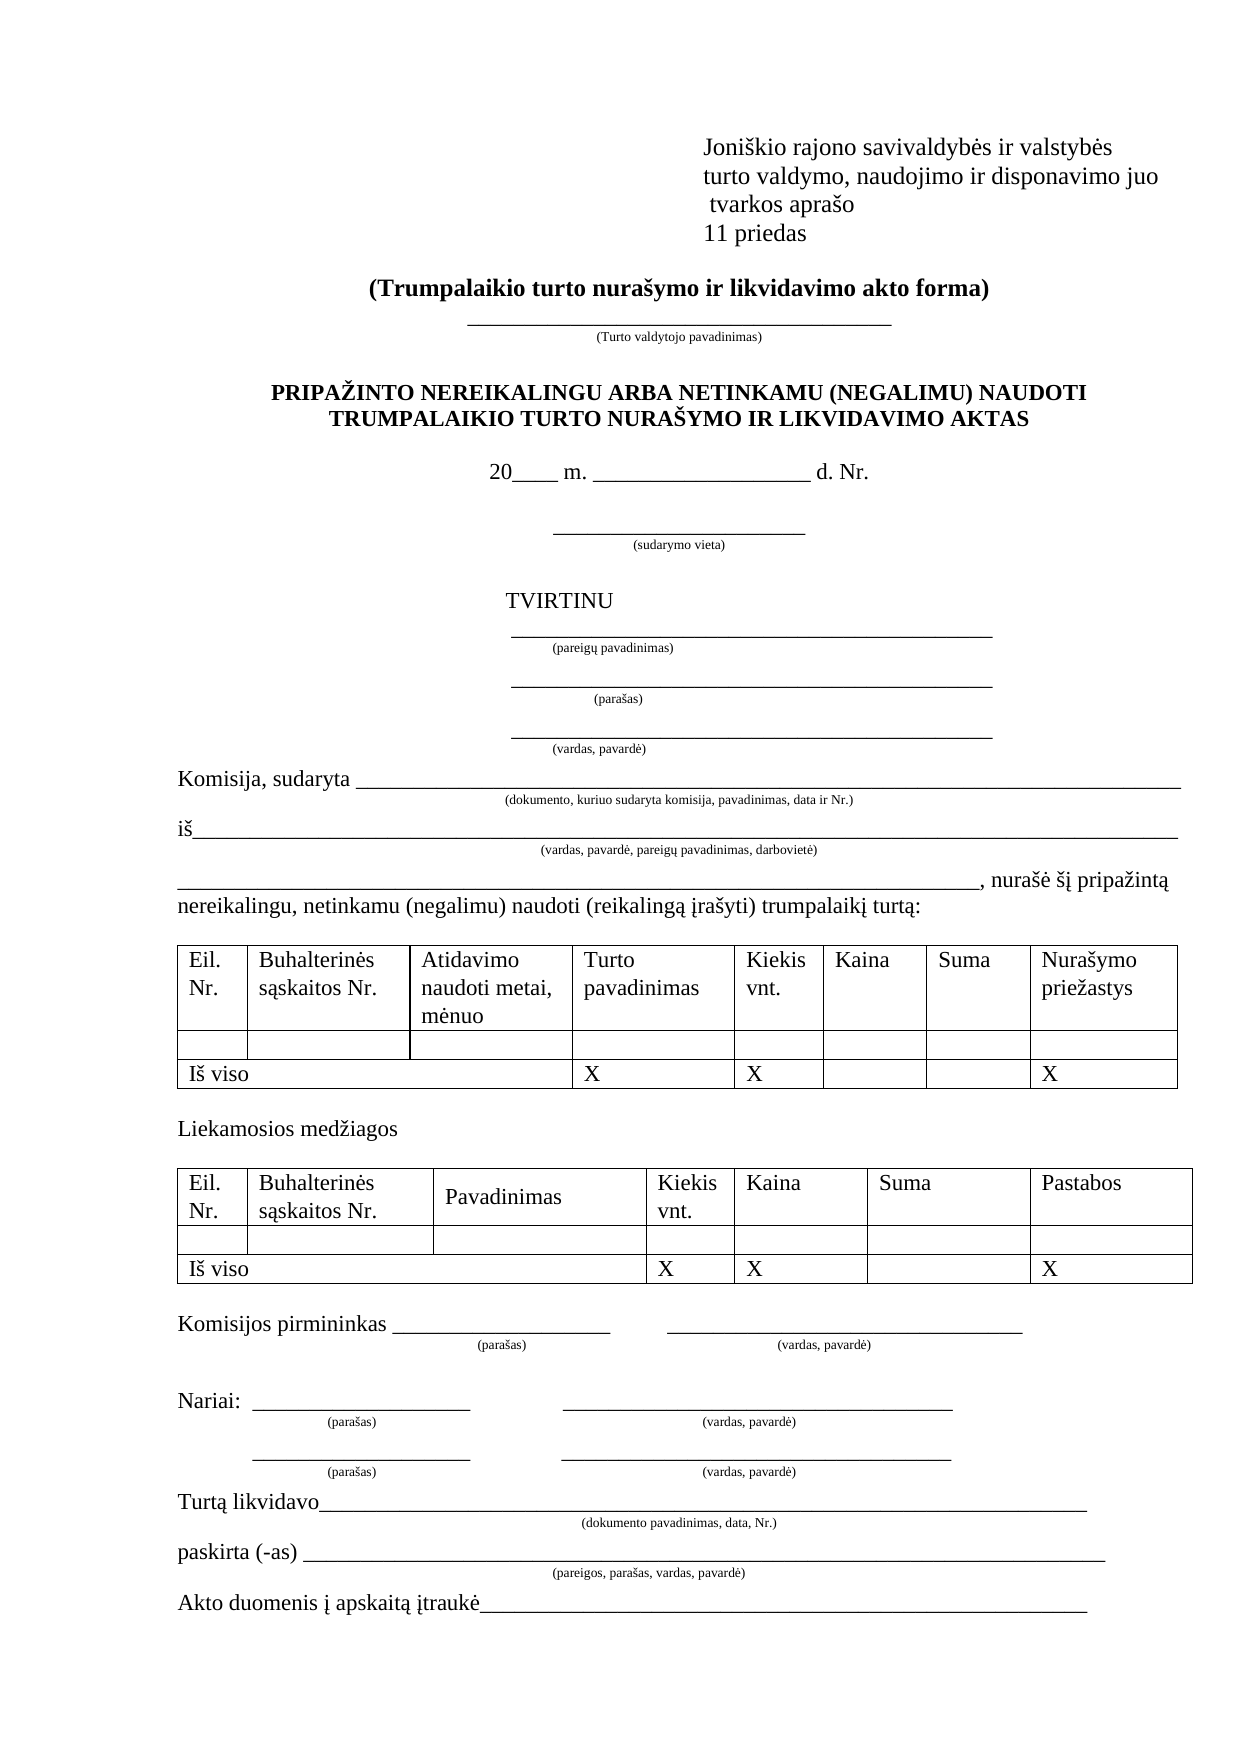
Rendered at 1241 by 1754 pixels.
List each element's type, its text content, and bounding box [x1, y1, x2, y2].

table_cell [927, 1031, 1030, 1059]
text turto valdymo, naudojimo ir disponavimo juo [177, 161, 1181, 189]
table_header Kiekis vnt. [735, 946, 823, 1030]
table_cell Iš viso [178, 1255, 646, 1283]
table_cell [248, 1226, 433, 1254]
text _____________________________________ [177, 302, 1181, 328]
table_header Eil. Nr. [178, 946, 247, 1030]
table_header Pastabos [1031, 1169, 1192, 1225]
text (pareigų pavadinimas) [177, 640, 1181, 664]
text __________________________________________ [177, 664, 1181, 691]
table_header Atidavimo naudoti metai, mėnuo [411, 946, 572, 1030]
table_header Pavadinimas [434, 1169, 646, 1225]
table_cell [178, 1226, 247, 1254]
table_cell [824, 1060, 926, 1088]
table_cell [411, 1031, 572, 1059]
table_header Buhalterinės sąskaitos Nr. [248, 946, 409, 1030]
text 20____ m. ___________________ d. Nr. [177, 458, 1181, 484]
table_cell [1031, 1226, 1192, 1254]
table_header Kiekis vnt. [647, 1169, 734, 1225]
table_cell X [573, 1060, 734, 1088]
table_header Kaina [824, 946, 926, 1030]
table_cell [868, 1255, 1030, 1283]
text Liekamosios medžiagos [177, 1115, 1181, 1142]
text (dokumento pavadinimas, data, Nr.) [177, 1514, 1181, 1538]
text Komisijos pirmininkas ___________________ _______________________________ [177, 1310, 1181, 1337]
text __________________________________________ [177, 715, 1181, 741]
table_header Kaina [735, 1169, 867, 1225]
text ___________________ __________________________________ [177, 1438, 1181, 1464]
table_header Eil. Nr. [178, 1169, 247, 1225]
text (parašas) (vardas, pavardė) [177, 1413, 1181, 1438]
text (vardas, pavardė, pareigų pavadinimas, darbovietė) [177, 842, 1181, 866]
text __________________________________________ [177, 614, 1181, 640]
table_cell [647, 1226, 734, 1254]
text ______________________ [177, 511, 1181, 537]
text (Turto valdytojo pavadinimas) [177, 328, 1181, 353]
table_cell X [647, 1255, 734, 1283]
text (pareigos, parašas, vardas, pavardė) [402, 1565, 1181, 1589]
table_header Turto pavadinimas [573, 946, 734, 1030]
text TVIRTINU [177, 587, 1181, 614]
table_cell [868, 1226, 1030, 1254]
table_cell [824, 1031, 926, 1059]
text (Trumpalaikio turto nurašymo ir likvidavimo akto forma) [177, 273, 1181, 302]
text (vardas, pavardė) [177, 741, 1181, 765]
text tvarkos aprašo [177, 189, 1181, 218]
text (parašas) (vardas, pavardė) [177, 1464, 1181, 1488]
table_cell X [735, 1060, 823, 1088]
text iš______________________________________________________________________________________ [177, 816, 1181, 842]
table_cell [735, 1226, 867, 1254]
text PRIPAŽINTO NEREIKALINGU ARBA NETINKAMU (NEGALIMU) NAUDOTI TRUMPALAIKIO TURTO NURAŠYMO IR LIKVIDAVIMO AKTAS [177, 379, 1181, 432]
table_cell [1031, 1031, 1177, 1059]
table_cell [248, 1031, 409, 1059]
text (dokumento, kuriuo sudaryta komisija, pavadinimas, data ir Nr.) [177, 791, 1181, 816]
text Nariai: ___________________ __________________________________ [177, 1387, 1181, 1413]
text paskirta (-as) ______________________________________________________________________ [177, 1538, 1181, 1565]
table_header Buhalterinės sąskaitos Nr. [248, 1169, 433, 1225]
text Joniškio rajono savivaldybės ir valstybės [177, 132, 1181, 161]
text 11 priedas [177, 218, 1181, 247]
table_cell X [1031, 1060, 1177, 1088]
table_cell [927, 1060, 1030, 1088]
table_cell [735, 1031, 823, 1059]
table_cell X [1031, 1255, 1192, 1283]
text Komisija, sudaryta ________________________________________________________________________ [177, 765, 1181, 791]
text (sudarymo vieta) [177, 537, 1181, 561]
table_cell Iš viso [178, 1060, 572, 1088]
text ______________________________________________________________________, nurašė šį pripažintą nereikalingu, netinkamu (negalimu) naudoti (reikalingą įrašyti) trumpalaikį turtą: [177, 866, 1181, 919]
text Akto duomenis į apskaitą įtraukė_____________________________________________________ [177, 1589, 1181, 1615]
table_cell X [735, 1255, 867, 1283]
table_cell [178, 1031, 247, 1059]
table_cell [573, 1031, 734, 1059]
text (parašas) [177, 691, 1181, 715]
table_cell [434, 1226, 646, 1254]
text (parašas) (vardas, pavardė) [327, 1337, 1181, 1361]
text Turtą likvidavo___________________________________________________________________ [177, 1488, 1181, 1514]
table_header Suma [868, 1169, 1030, 1225]
table_header Suma [927, 946, 1030, 1030]
table_header Nurašymo priežastys [1031, 946, 1177, 1030]
